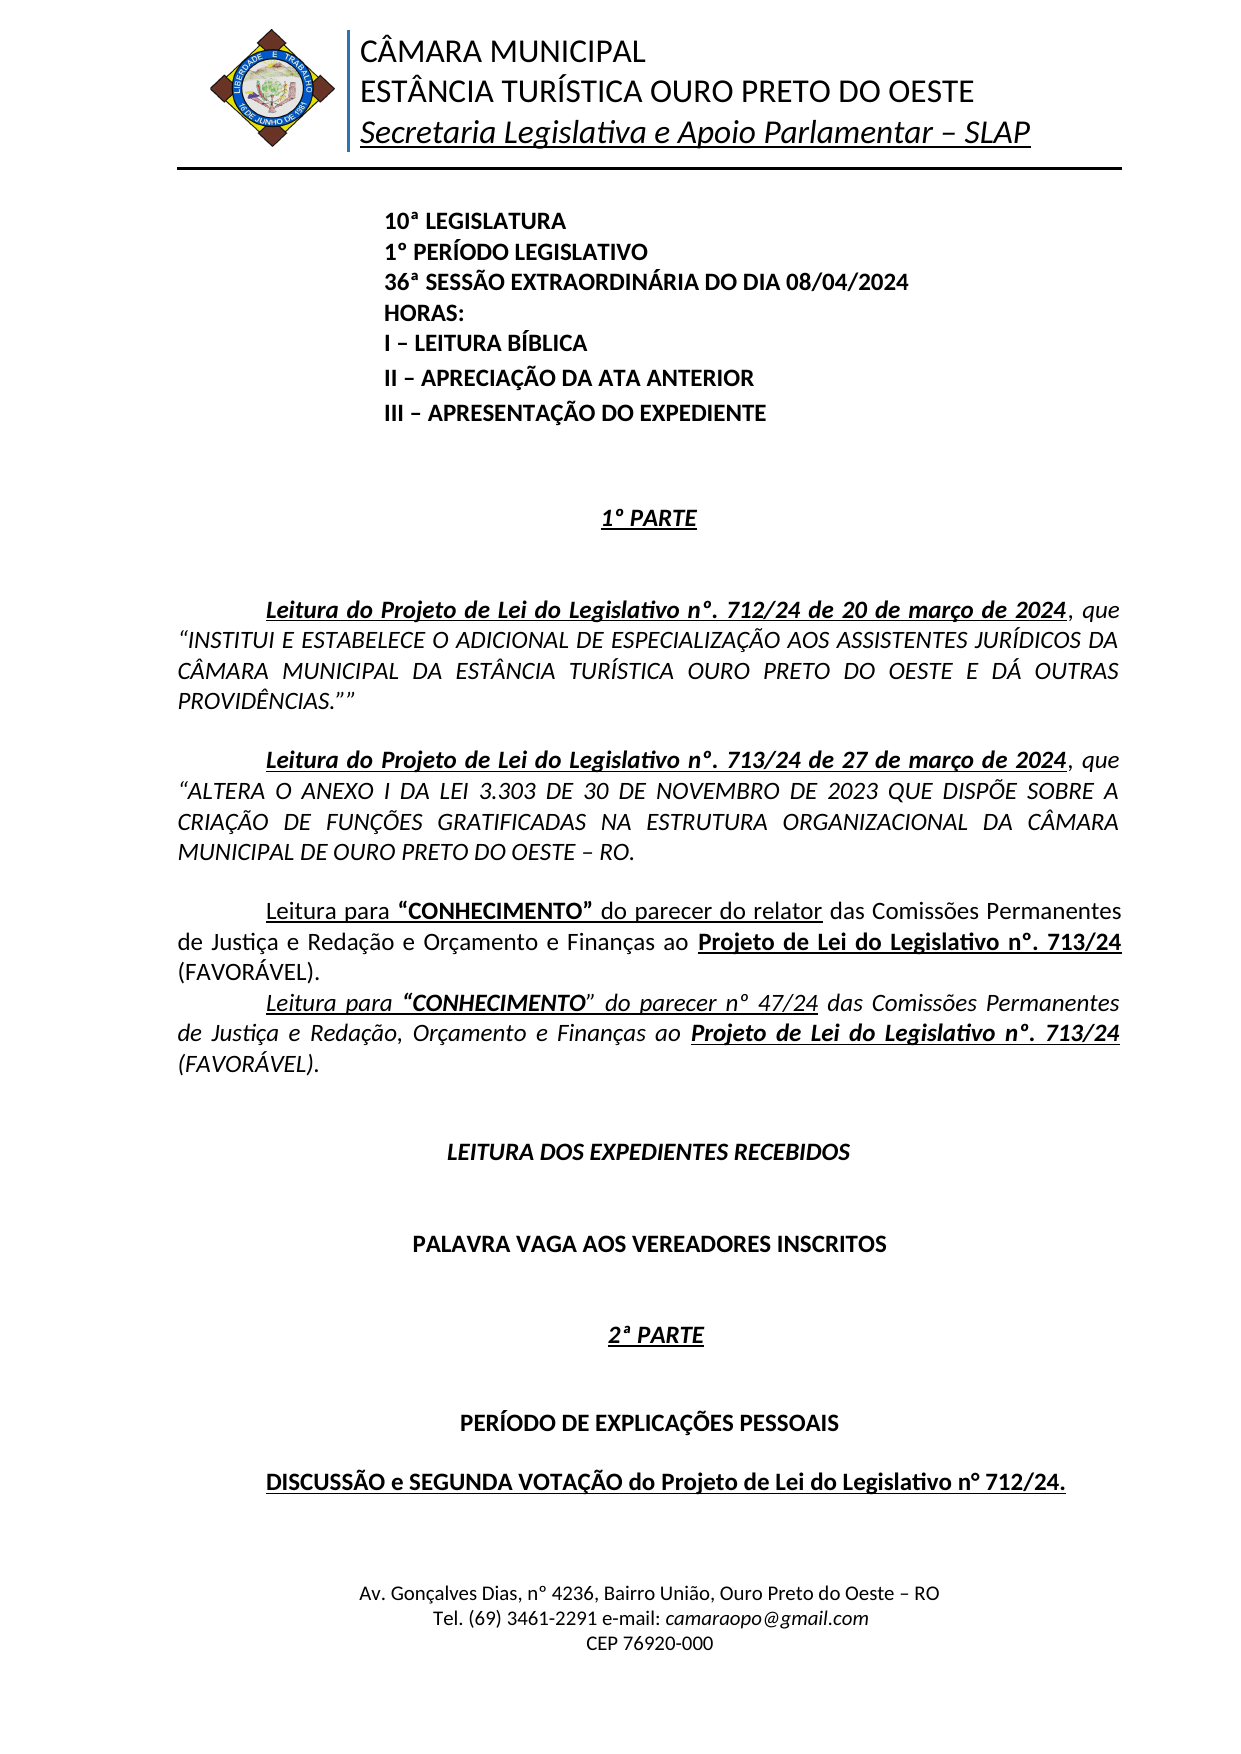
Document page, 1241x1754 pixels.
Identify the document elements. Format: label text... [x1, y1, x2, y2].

text 36ª SESSÃO EXTRAORDINÁRIA DO DIA 08/04/2024 [384, 266, 1122, 297]
text PERÍODO DE EXPLICAÇÕES PESSOAIS [177, 1407, 1122, 1438]
picture [210, 29, 335, 147]
text 1º PARTE [177, 502, 1122, 533]
text DISCUSSÃO e SEGUNDA VOTAÇÃO do Projeto de Lei do Legislativo n° 712/24. [177, 1467, 1122, 1497]
text 10ª LEGISLATURA [384, 205, 1122, 236]
text PALAVRA VAGA AOS VEREADORES INSCRITOS [177, 1228, 1122, 1258]
text Leitura para “CONHECIMENTO” do parecer nº 47/24 das Comissões Permanentes de Justiça e Redação, Orçamento e Finanças ao Projeto de Lei do Legislativo nº. 713/24 (FAVORÁVEL). [177, 987, 1122, 1079]
text Leitura para “CONHECIMENTO” do parecer do relator das Comissões Permanentes de Justiça e Redação e Orçamento e Finanças ao Projeto de Lei do Legislativo nº. 713/24 (FAVORÁVEL). [177, 896, 1122, 987]
text LEITURA DOS EXPEDIENTES RECEBIDOS [177, 1136, 1122, 1167]
text 1º PERÍODO LEGISLATIVO [384, 236, 1122, 266]
text III – APRESENTAÇÃO DO EXPEDIENTE [384, 397, 1122, 428]
text Leitura do Projeto de Lei do Legislativo nº. 712/24 de 20 de março de 2024, que “INSTITUI E ESTABELECE O ADICIONAL DE ESPECIALIZAÇÃO AOS ASSISTENTES JURÍDICOS DA CÂMARA MUNICIPAL DA ESTÂNCIA TURÍSTICA OURO PRETO DO OESTE E DÁ OUTRAS PROVIDÊNCIAS.”” [177, 594, 1122, 716]
text 2ª PARTE [177, 1319, 1122, 1350]
text I – LEITURA BÍBLICA [384, 327, 1122, 358]
text HORAS: [384, 297, 1122, 327]
text Leitura do Projeto de Lei do Legislativo nº. 713/24 de 27 de março de 2024, que “ALTERA O ANEXO I DA LEI 3.303 DE 30 DE NOVEMBRO DE 2023 QUE DISPÕE SOBRE A CRIAÇÃO DE FUNÇÕES GRATIFICADAS NA ESTRUTURA ORGANIZACIONAL DA CÂMARA MUNICIPAL DE OURO PRETO DO OESTE – RO. [177, 745, 1122, 867]
text II – APRECIAÇÃO DA ATA ANTERIOR [384, 362, 1122, 393]
